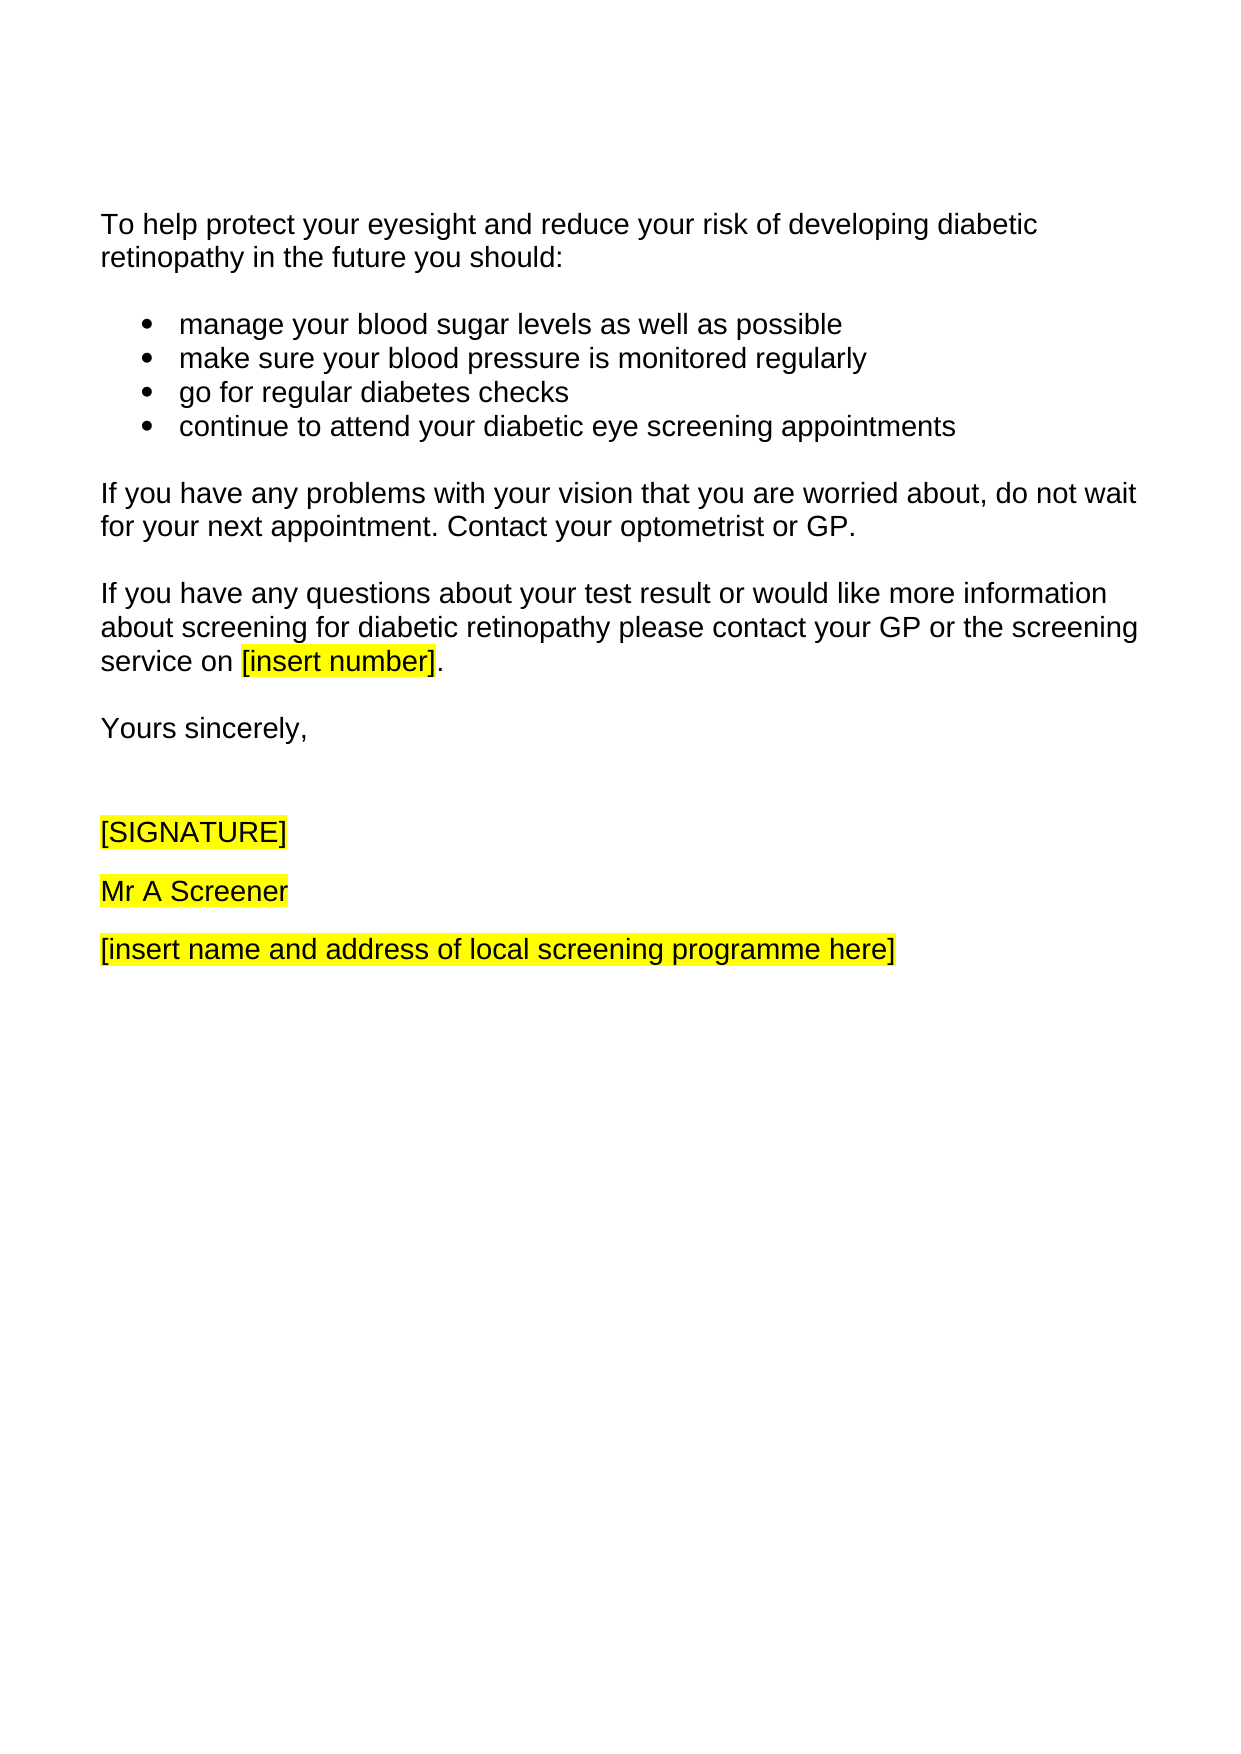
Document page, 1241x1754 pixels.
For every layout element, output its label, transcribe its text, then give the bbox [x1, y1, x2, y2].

list continue to attend your diabetic eye screening appointments [142, 409, 1140, 442]
text [insert name and address of local screening programme here] [100, 932, 1140, 966]
text [SIGNATURE] [100, 815, 1140, 849]
text Yours sincerely, [100, 711, 1140, 744]
list manage your blood sugar levels as well as possible [142, 307, 1140, 341]
subtitle Mr A Screener [100, 874, 1140, 907]
text To help protect your eyesight and reduce your risk of developing diabetic retinopathy in the future you should: [100, 207, 1140, 274]
list go for regular diabetes checks [142, 375, 1140, 409]
list make sure your blood pressure is monitored regularly [142, 341, 1140, 375]
text If you have any problems with your vision that you are worried about, do not wait for your next appointment. Contact your optometrist or GP. [100, 476, 1140, 543]
text If you have any questions about your test result or would like more information about screening for diabetic retinopathy please contact your GP or the screening service on [insert number]. [100, 577, 1140, 677]
